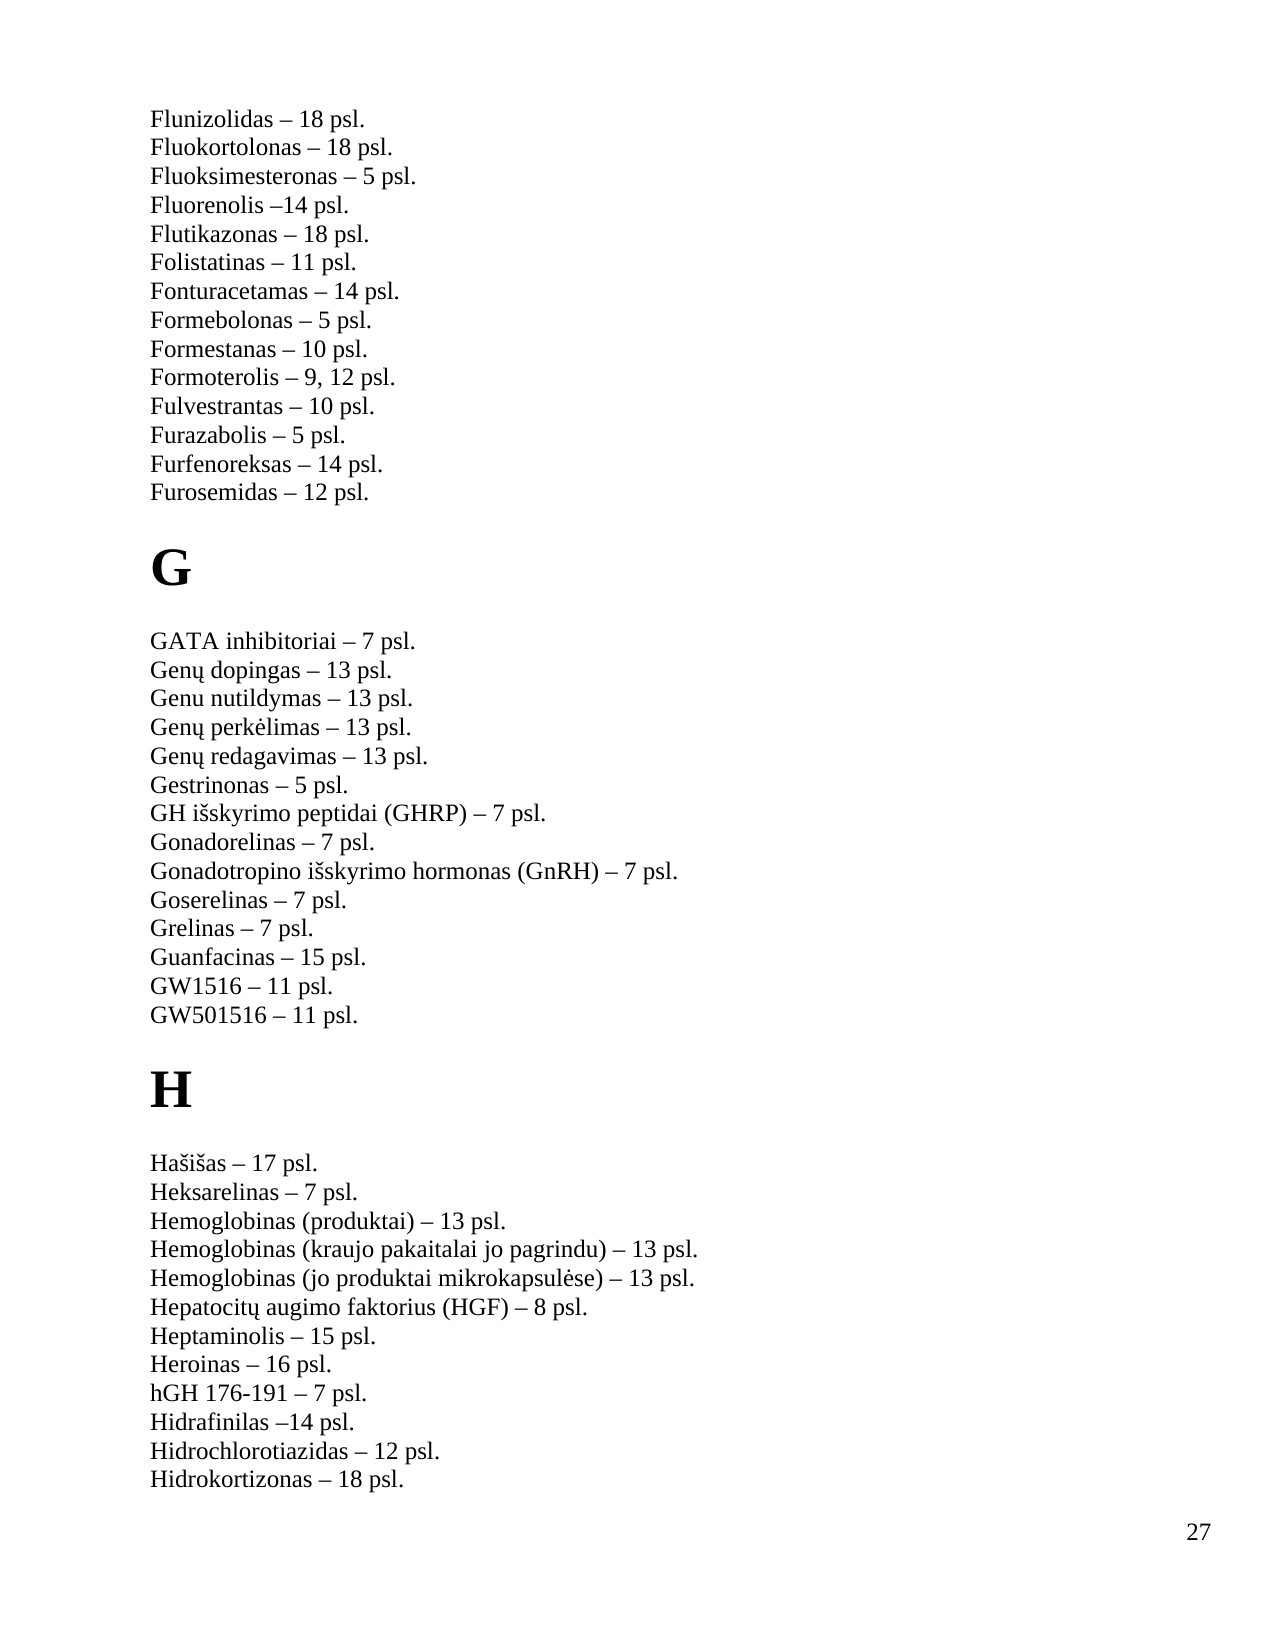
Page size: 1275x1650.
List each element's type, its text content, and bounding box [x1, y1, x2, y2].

text Hidrafinilas –14 psl. [150, 1407, 1211, 1436]
text Fulvestrantas – 10 psl. [150, 391, 1211, 420]
text Genų perkėlimas – 13 psl. [150, 712, 1211, 741]
text Flutikazonas – 18 psl. [150, 219, 1211, 247]
text Hašišas – 17 psl. [150, 1148, 1211, 1177]
text Flunizolidas – 18 psl. [150, 104, 1211, 132]
text Hidrochlorotiazidas – 12 psl. [150, 1436, 1211, 1464]
text H [150, 1057, 1211, 1119]
text Hemoglobinas (kraujo pakaitalai jo pagrindu) – 13 psl. [150, 1234, 1211, 1263]
text Fluoksimesteronas – 5 psl. [150, 161, 1211, 190]
text Hepatocitų augimo faktorius (HGF) – 8 psl. [150, 1292, 1211, 1321]
text Gonadorelinas – 7 psl. [150, 827, 1211, 856]
text GH išskyrimo peptidai (GHRP) – 7 psl. [150, 798, 1211, 827]
text Hemoglobinas (jo produktai mikrokapsulėse) – 13 psl. [150, 1263, 1211, 1292]
text Furfenoreksas – 14 psl. [150, 449, 1211, 477]
text Genu nutildymas – 13 psl. [150, 683, 1211, 712]
text GW501516 – 11 psl. [150, 1000, 1211, 1028]
text Genų redagavimas – 13 psl. [150, 741, 1211, 770]
text hGH 176-191 – 7 psl. [150, 1378, 1211, 1407]
text Heksarelinas – 7 psl. [150, 1177, 1211, 1206]
text Fonturacetamas – 14 psl. [150, 276, 1211, 305]
text Genų dopingas – 13 psl. [150, 655, 1211, 683]
text Furazabolis – 5 psl. [150, 420, 1211, 449]
text Heptaminolis – 15 psl. [150, 1321, 1211, 1349]
text Formoterolis – 9, 12 psl. [150, 362, 1211, 391]
text GATA inhibitoriai – 7 psl. [150, 626, 1211, 655]
text Formestanas – 10 psl. [150, 334, 1211, 362]
text Furosemidas – 12 psl. [150, 477, 1211, 506]
text Grelinas – 7 psl. [150, 913, 1211, 942]
text Heroinas – 16 psl. [150, 1349, 1211, 1378]
text Gonadotropino išskyrimo hormonas (GnRH) – 7 psl. [150, 856, 1211, 885]
text Goserelinas – 7 psl. [150, 885, 1211, 913]
text Folistatinas – 11 psl. [150, 247, 1211, 276]
text Formebolonas – 5 psl. [150, 305, 1211, 334]
text Fluokortolonas – 18 psl. [150, 132, 1211, 161]
text Fluorenolis –14 psl. [150, 190, 1211, 219]
text Hidrokortizonas – 18 psl. [150, 1464, 1211, 1493]
text Gestrinonas – 5 psl. [150, 770, 1211, 798]
text G [150, 535, 1211, 597]
text Guanfacinas – 15 psl. [150, 942, 1211, 971]
text Hemoglobinas (produktai) – 13 psl. [150, 1206, 1211, 1234]
text GW1516 – 11 psl. [150, 971, 1211, 1000]
